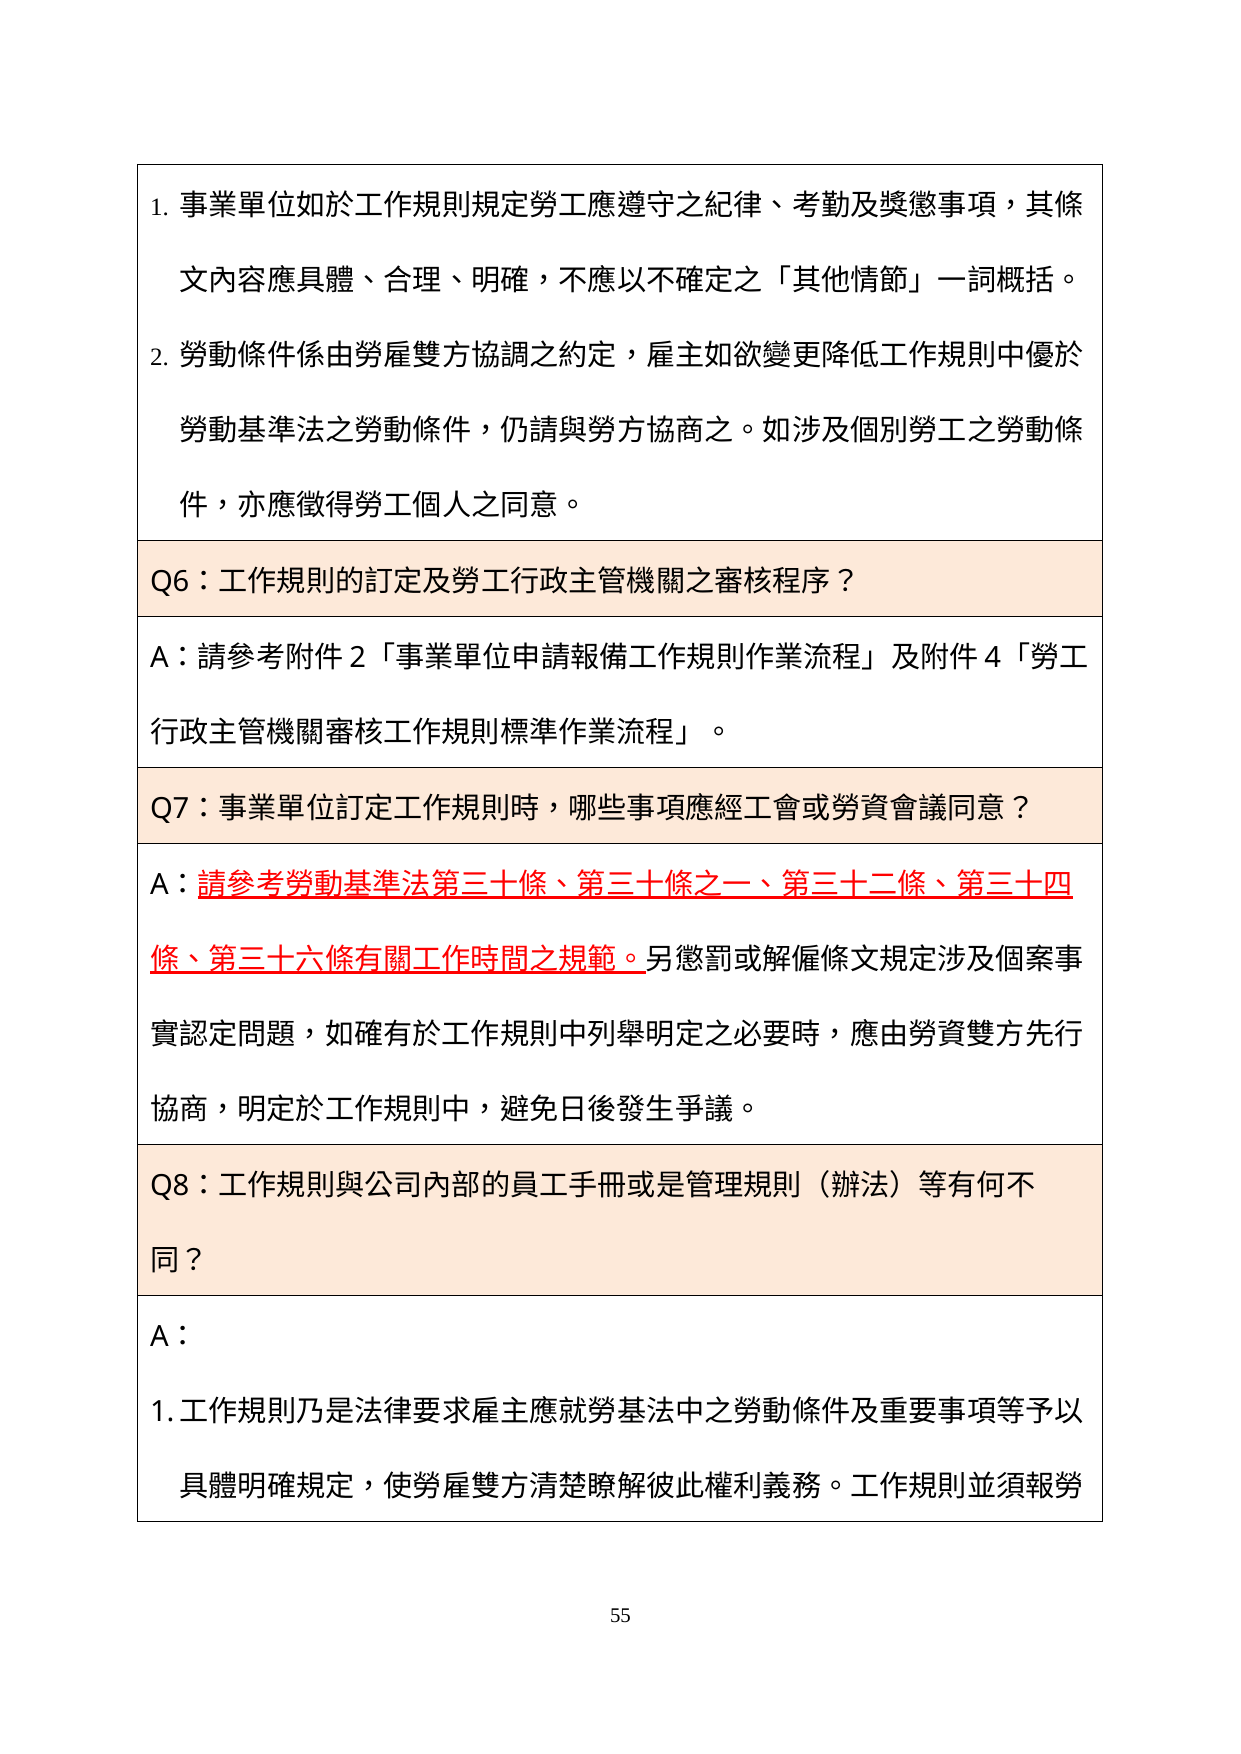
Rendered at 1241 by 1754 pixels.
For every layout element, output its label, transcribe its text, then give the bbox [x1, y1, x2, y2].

table_cell A： 工作規則乃是法律要求雇主應就勞基法中之勞動條件及重要事項等予以具體明確規定，使勞雇雙方清楚瞭解彼此權利義務。工作規則並須報勞 [138, 1296, 1102, 1521]
table_cell A：請參考勞動基準法第三十條、第三十條之一、第三十二條、第三十四條、第三十六條有關工作時間之規範。另懲罰或解僱條文規定涉及個案事實認定問題，如確有於工作規則中列舉明定之必要時，應由勞資雙方先行協商，明定於工作規則中，避免日後發生爭議。 [138, 844, 1102, 1144]
table_cell A： 事業單位如於工作規則規定勞工應遵守之紀律、考勤及獎懲事項，其條文內容應具體、合理、明確，不應以不確定之「其他情節」一詞概括。 勞動條件係由勞雇雙方協調之約定，雇主如欲變更降低工作規則中優於勞動基準法之勞動條件，仍請與勞方協商之。如涉及個別勞工之勞動條件，亦應徵得勞工個人之同意。 [138, 165, 1102, 540]
table_cell A：請參考附件2「事業單位申請報備工作規則作業流程」及附件4「勞工行政主管機關審核工作規則標準作業流程」。 [138, 617, 1102, 767]
table_cell Q7：事業單位訂定工作規則時，哪些事項應經工會或勞資會議同意？ [138, 768, 1102, 843]
table_cell Q8：工作規則與公司內部的員工手冊或是管理規則（辦法）等有何不同？ [138, 1145, 1102, 1295]
table_cell Q6：工作規則的訂定及勞工行政主管機關之審核程序？ [138, 541, 1102, 616]
